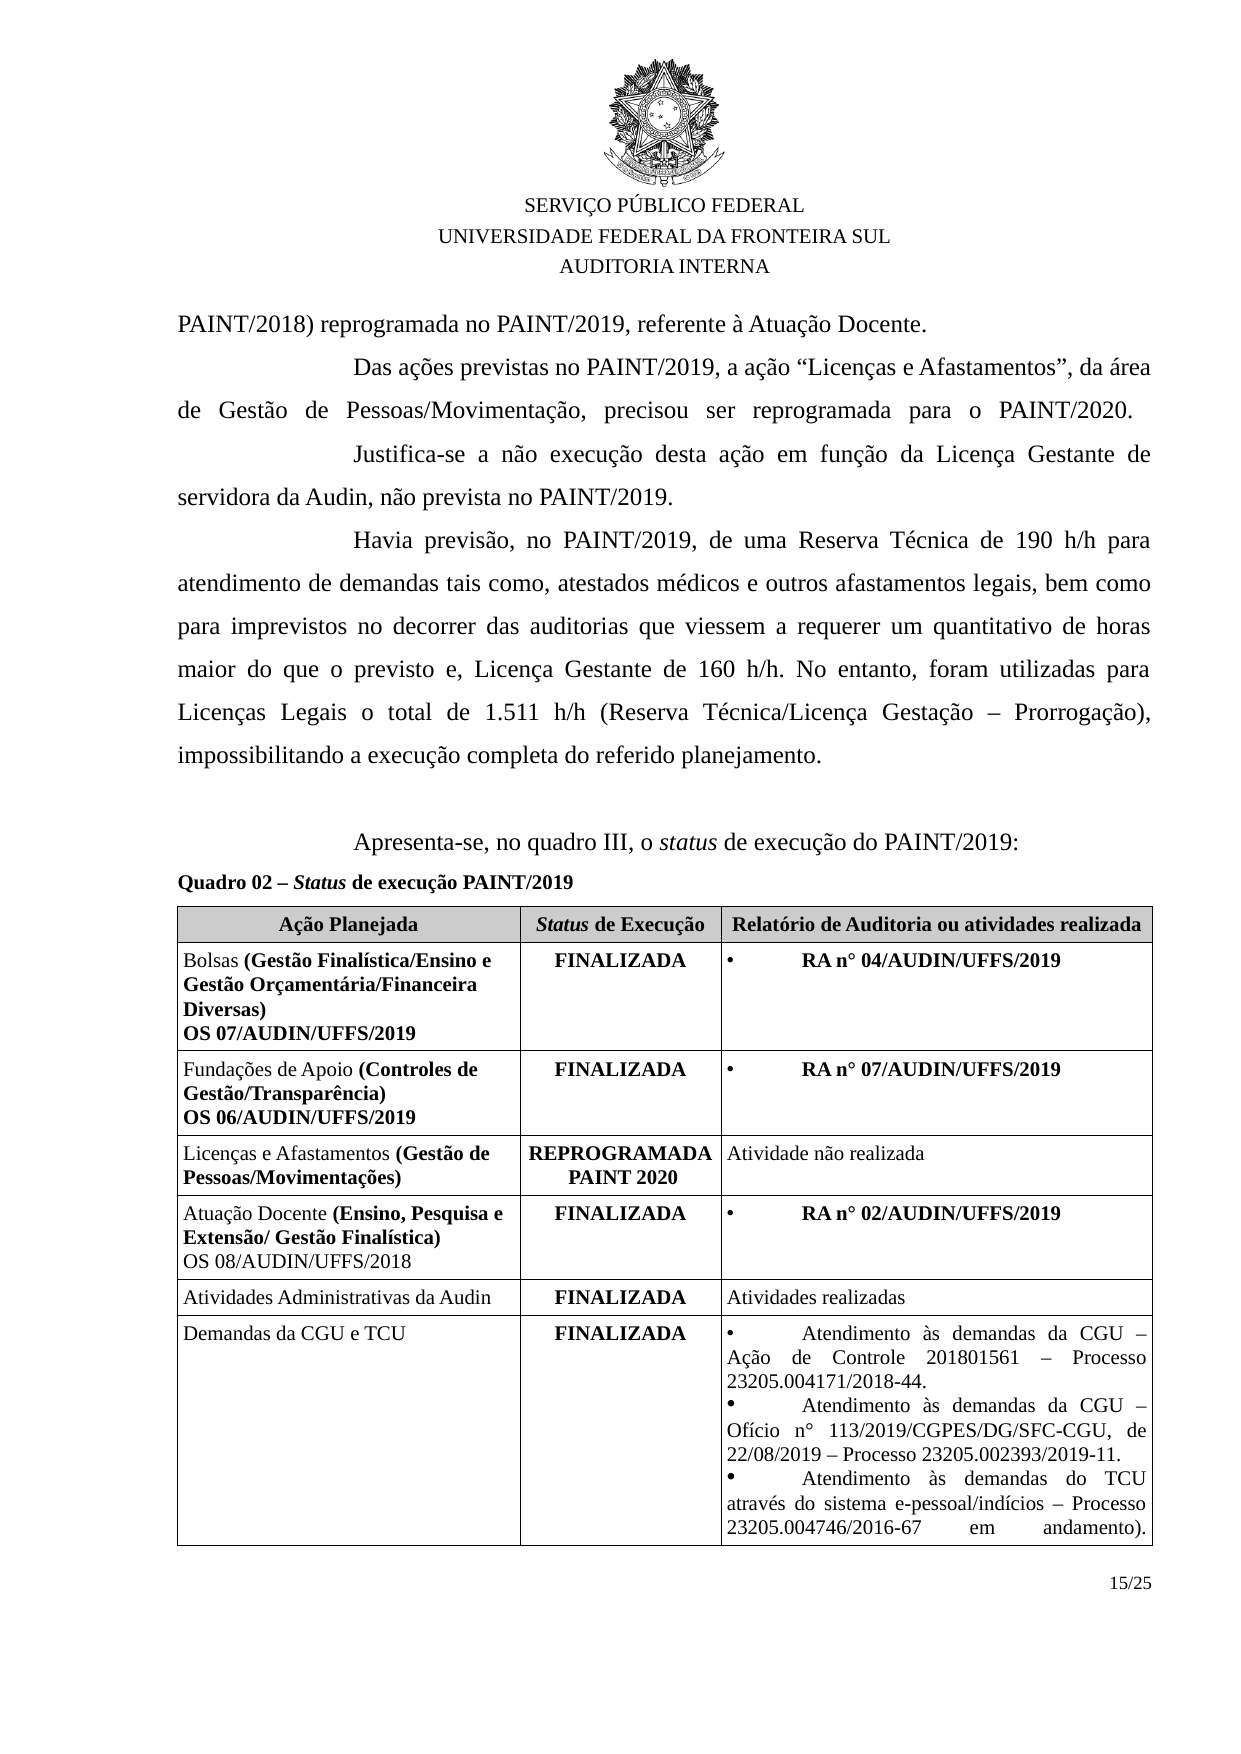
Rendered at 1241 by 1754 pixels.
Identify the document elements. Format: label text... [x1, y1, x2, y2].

table_cell Demandas da CGU e TCU [178, 1316, 520, 1545]
table_cell RA n° 04/AUDIN/UFFS/2019 [722, 943, 1152, 1050]
text PAINT/2018) reprogramada no PAINT/2019, referente à Atuação Docente. [177, 309, 1152, 338]
text Havia previsão, no PAINT/2019, de uma Reserva Técnica de 190 h/h para atendimento de demandas tais como, atestados médicos e outros afastamentos legais, bem como para imprevistos no decorrer das auditorias que viessem a requerer um quantitativo de horas maior do que o previsto e, Licença Gestante de 160 h/h. No entanto, foram utilizadas para Licenças Legais o total de 1.511 h/h (Reserva Técnica/Licença Gestação – Prorrogação), impossibilitando a execução completa do referido planejamento. [177, 525, 1152, 769]
table_cell Atividades Administrativas da Audin [178, 1280, 520, 1315]
table_header Relatório de Auditoria ou atividades realizada [722, 907, 1152, 942]
table_cell RA n° 07/AUDIN/UFFS/2019 [722, 1051, 1152, 1134]
table_cell Bolsas (Gestão Finalística/Ensino e Gestão Orçamentária/Financeira Diversas) OS 07/AUDIN/UFFS/2019 [178, 943, 520, 1050]
table_cell Atividade não realizada [722, 1136, 1152, 1194]
table_cell Atuação Docente (Ensino, Pesquisa e Extensão/ Gestão Finalística) OS 08/AUDIN/UFFS/2018 [178, 1196, 520, 1279]
table_cell Fundações de Apoio (Controles de Gestão/Transparência) OS 06/AUDIN/UFFS/2019 [178, 1051, 520, 1134]
table_header Status de Execução [521, 907, 721, 942]
text Das ações previstas no PAINT/2019, a ação “Licenças e Afastamentos”, da área de Gestão de Pessoas/Movimentação, precisou ser reprogramada para o PAINT/2020. Justifica-se a não execução desta ação em função da Licença Gestante de servidora da Audin, não prevista no PAINT/2019. [177, 352, 1152, 511]
table_cell FINALIZADA [521, 1051, 721, 1134]
table_cell FINALIZADA [521, 1316, 721, 1545]
table_header Ação Planejada [178, 907, 520, 942]
table_cell RA n° 02/AUDIN/UFFS/2019 [722, 1196, 1152, 1279]
table_cell Atendimento às demandas da CGU – Ação de Controle 201801561 – Processo 23205.004171/2018-44. Atendimento às demandas da CGU – Ofício n° 113/2019/CGPES/DG/SFC-CGU, de 22/08/2019 – Processo 23205.002393/2019-11. Atendimento às demandas do TCU através do sistema e-pessoal/indícios – Processo 23205.004746/2016-67 em andamento). [722, 1316, 1152, 1545]
table_cell FINALIZADA [521, 1196, 721, 1279]
table_cell FINALIZADA [521, 943, 721, 1050]
table_cell Licenças e Afastamentos (Gestão de Pessoas/Movimentações) [178, 1136, 520, 1194]
table_cell FINALIZADA [521, 1280, 721, 1315]
text Quadro 02 – Status de execução PAINT/2019 [177, 870, 1152, 894]
text Apresenta-se, no quadro III, o status de execução do PAINT/2019: [177, 827, 1152, 856]
table_cell Atividades realizadas [722, 1280, 1152, 1315]
table_cell REPROGRAMADA PAINT 2020 [521, 1136, 721, 1194]
